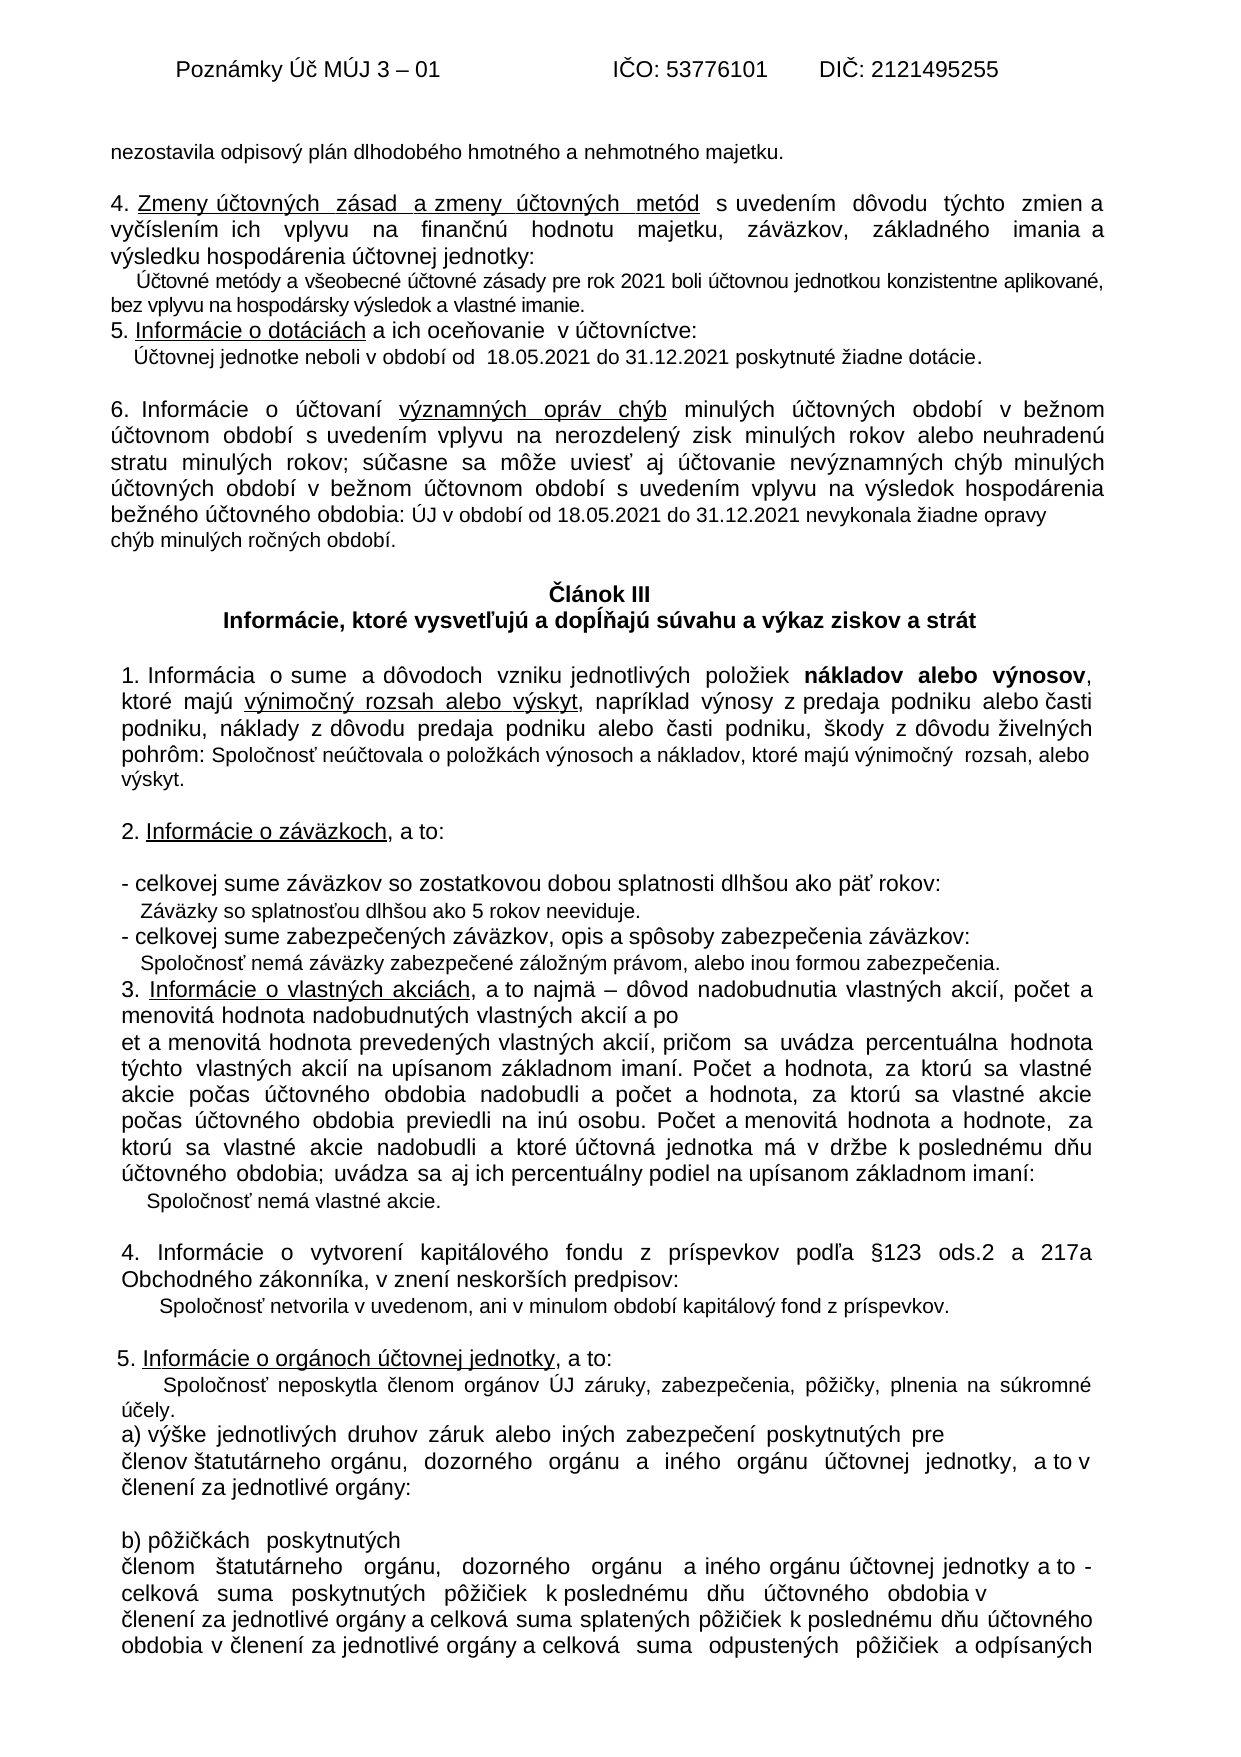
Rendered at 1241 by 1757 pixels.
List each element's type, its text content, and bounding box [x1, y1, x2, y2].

text et a menovitá hodnota prevedených vlastných akcií, pričom sa uvádza percentuálna hodnota týchto vlastných akcií na upísanom základnom imaní. Počet a hodnota, za ktorú sa vlastné akcie počas účtovného obdobia nadobudli a počet a hodnota, za ktorú sa vlastné akcie počas účtovného obdobia previedli na inú osobu. Počet a menovitá hodnota a hodnote, za ktorú sa vlastné akcie nadobudli a ktoré účtovná jednotka má v držbe k poslednému dňu účtovného obdobia; uvádza sa aj ich percentuálny podiel na upísanom základnom imaní: [121, 1028, 1093, 1187]
text a) výške jednotlivých druhov záruk alebo iných zabezpečení poskytnutých pre [121, 1421, 1093, 1448]
text Informácie, ktoré vysvetľujú a dopĺňajú súvahu a výkaz ziskov a strát [110, 607, 1088, 634]
text Účtovnej jednotke neboli v období od 18.05.2021 do 31.12.2021 poskytnuté žiadne dotácie. [110, 343, 1105, 369]
text 2. Informácie o záväzkoch, a to: [121, 818, 1093, 844]
text Spoločnosť nemá záväzky zabezpečené záložným právom, alebo inou formou zabezpečenia. [121, 949, 1093, 976]
text b) pôžičkách poskytnutých [121, 1527, 1093, 1553]
text členení za jednotlivé orgány a celková suma splatených pôžičiek k poslednému dňu účtovného obdobia v členení za jednotlivé orgány a celková suma odpustených pôžičiek a odpísaných [121, 1606, 1093, 1658]
text 1. Informácia o sume a dôvodoch vzniku jednotlivých položiek nákladov alebo výnosov, ktoré majú výnimočný rozsah alebo výskyt, napríklad výnosy z predaja podniku alebo časti podniku, náklady z dôvodu predaja podniku alebo časti podniku, škody z dôvodu živelných pohrôm: Spoločnosť neúčtovala o položkách výnosoch a nákladov, ktoré majú výnimočný rozsah, alebo [121, 662, 1093, 767]
text 6. Informácie o účtovaní významných opráv chýb minulých účtovných období v bežnom účtovnom období s uvedením vplyvu na nerozdelený zisk minulých rokov alebo neuhradenú stratu minulých rokov; súčasne sa môže uviesť aj účtovanie nevýznamných chýb minulých účtovných období v bežnom účtovnom období s uvedením vplyvu na výsledok hospodárenia bežného účtovného obdobia: ÚJ v období od 18.05.2021 do 31.12.2021 nevykonala žiadne opravy [110, 396, 1105, 528]
text Záväzky so splatnosťou dlhšou ako 5 rokov neeviduje. [121, 897, 1093, 923]
text Spoločnosť neposkytla členom orgánov ÚJ záruky, zabezpečenia, pôžičky, plnenia na súkromné účely. [121, 1371, 1093, 1421]
text Účtovné metódy a všeobecné účtovné zásady pre rok 2021 boli účtovnou jednotkou konzistentne aplikované, bez vplyvu na hospodársky výsledok a vlastné imanie. [110, 269, 1105, 317]
text - celkovej sume zabezpečených záväzkov, opis a spôsoby zabezpečenia záväzkov: [121, 923, 1093, 949]
text Spoločnosť netvorila v uvedenom, ani v minulom období kapitálový fond z príspevkov. [121, 1292, 1093, 1318]
text členom štatutárneho orgánu, dozorného orgánu a iného orgánu účtovnej jednotky a to - celková suma poskytnutých pôžičiek k poslednému dňu účtovného obdobia v [121, 1553, 1093, 1606]
text 5. Informácie o dotáciách a ich oceňovanie v účtovníctve: [110, 317, 1105, 343]
text 4. Informácie o vytvorení kapitálového fondu z príspevkov podľa §123 ods.2 a 217a Obchodného zákonníka, v znení neskorších predpisov: [121, 1239, 1093, 1292]
subtitle Článok III [110, 581, 1088, 607]
text členení za jednotlivé orgány: [121, 1474, 1093, 1500]
text 5. Informácie o orgánoch účtovnej jednotky, a to: [110, 1345, 1093, 1371]
text - celkovej sume záväzkov so zostatkovou dobou splatnosti dlhšou ako päť rokov: [121, 870, 1093, 897]
text chýb minulých ročných období. [110, 528, 1105, 552]
text členov štatutárneho orgánu, dozorného orgánu a iného orgánu účtovnej jednotky, a to v [121, 1448, 1093, 1474]
text 3. Informácie o vlastných akciách, a to najmä – dôvod nadobudnutia vlastných akcií, počet a menovitá hodnota nadobudnutých vlastných akcií a po [121, 976, 1093, 1028]
text výskyt. [121, 767, 1093, 791]
text Spoločnosť nemá vlastné akcie. [121, 1187, 1093, 1213]
text 4. Zmeny účtovných zásad a zmeny účtovných metód s uvedením dôvodu týchto zmien a vyčíslením ich vplyvu na finančnú hodnotu majetku, záväzkov, základného imania a výsledku hospodárenia účtovnej jednotky: [110, 190, 1105, 269]
text nezostavila odpisový plán dlhodobého hmotného a nehmotného majetku. [110, 139, 1105, 163]
